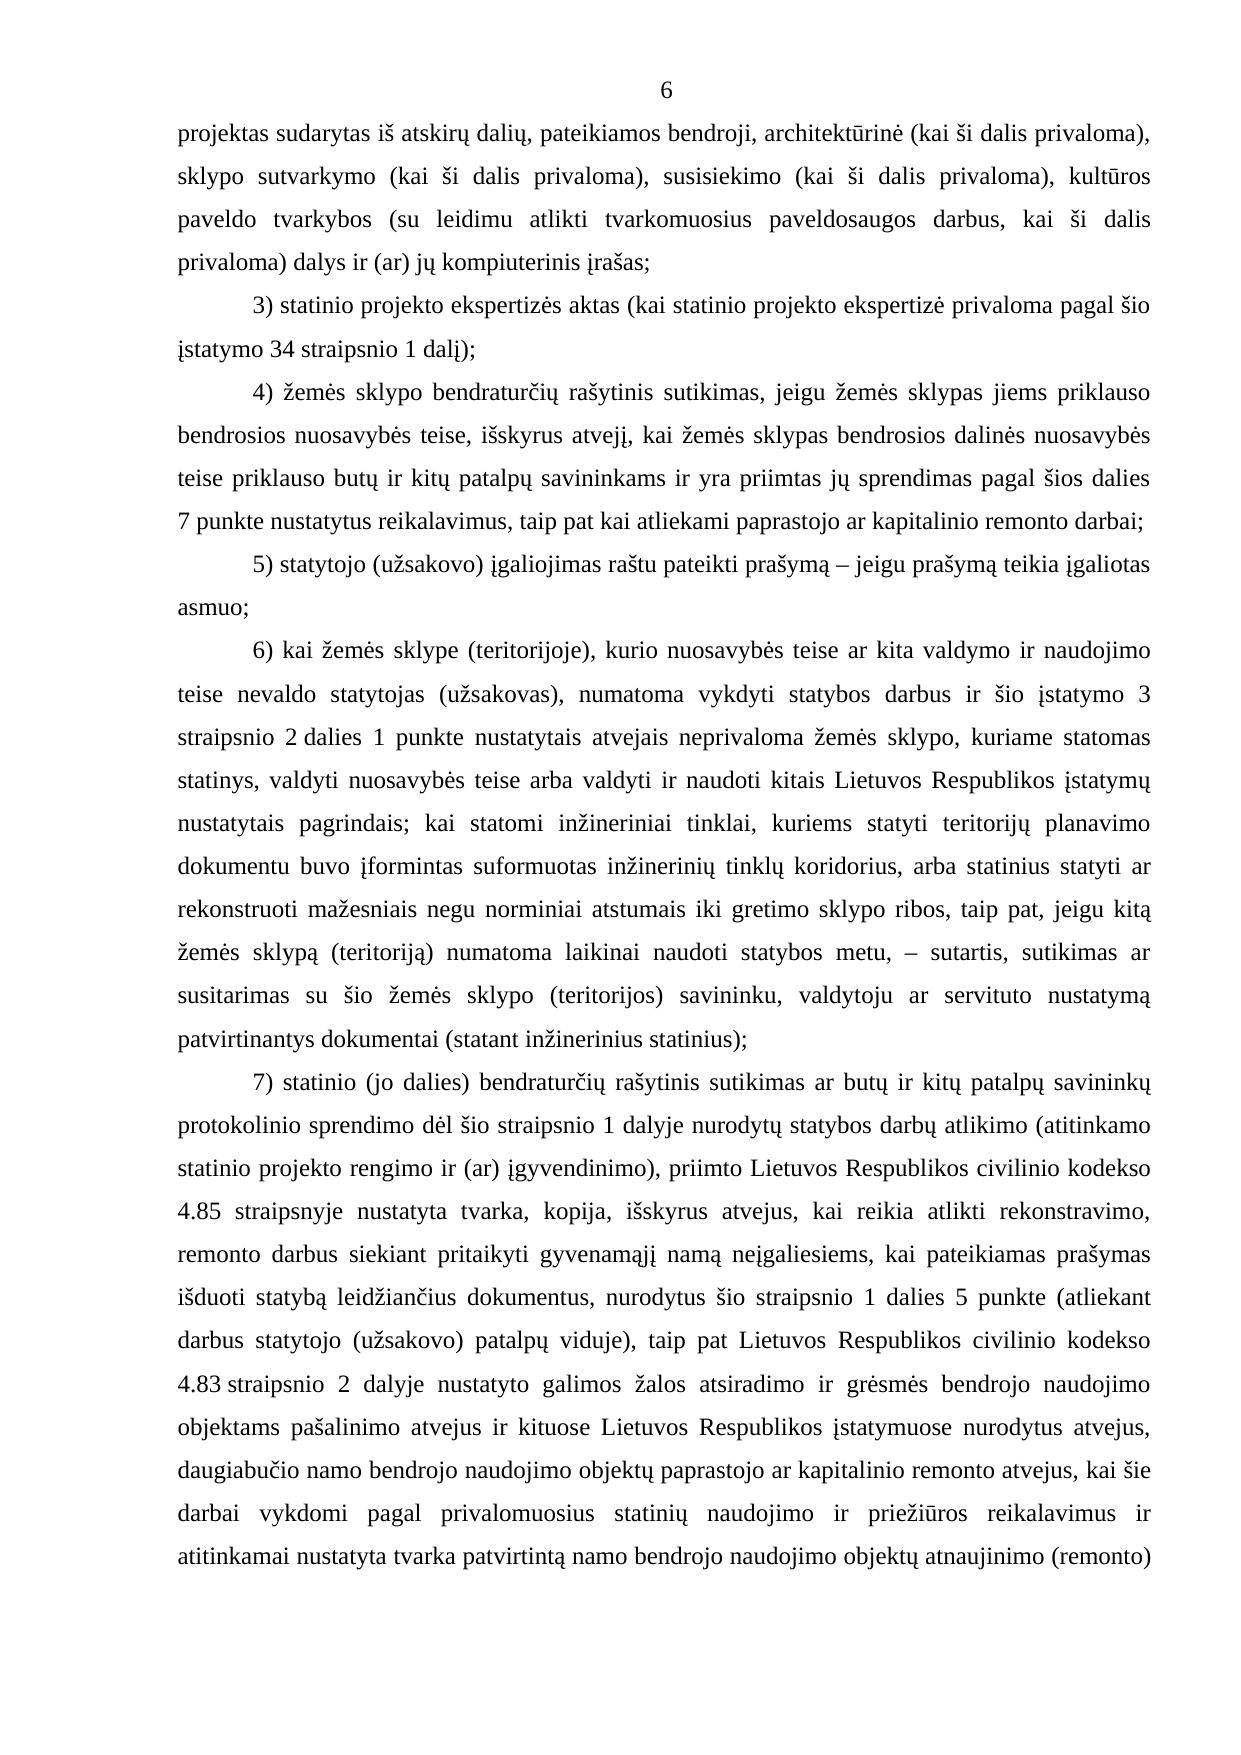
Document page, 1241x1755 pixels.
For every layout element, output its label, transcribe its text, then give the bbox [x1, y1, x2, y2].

text 6) kai žemės sklype (teritorijoje), kurio nuosavybės teise ar kita valdymo ir naudojimo teise nevaldo statytojas (užsakovas), numatoma vykdyti statybos darbus ir šio įstatymo 3 straipsnio 2 dalies 1 punkte nustatytais atvejais neprivaloma žemės sklypo, kuriame statomas statinys, valdyti nuosavybės teise arba valdyti ir naudoti kitais Lietuvos Respublikos įstatymų nustatytais pagrindais; kai statomi inžineriniai tinklai, kuriems statyti teritorijų planavimo dokumentu buvo įformintas suformuotas inžinerinių tinklų koridorius, arba statinius statyti ar rekonstruoti mažesniais negu norminiai atstumais iki gretimo sklypo ribos, taip pat, jeigu kitą žemės sklypą (teritoriją) numatoma laikinai naudoti statybos metu, – sutartis, sutikimas ar susitarimas su šio žemės sklypo (teritorijos) savininku, valdytoju ar servituto nustatymą patvirtinantys dokumentai (statant inžinerinius statinius); [177, 636, 1152, 1052]
text projektas sudarytas iš atskirų dalių, pateikiamos bendroji, architektūrinė (kai ši dalis privaloma), sklypo sutvarkymo (kai ši dalis privaloma), susisiekimo (kai ši dalis privaloma), kultūros paveldo tvarkybos (su leidimu atlikti tvarkomuosius paveldosaugos darbus, kai ši dalis privaloma) dalys ir (ar) jų kompiuterinis įrašas; [177, 118, 1152, 276]
text 4) žemės sklypo bendraturčių rašytinis sutikimas, jeigu žemės sklypas jiems priklauso bendrosios nuosavybės teise, išskyrus atvejį, kai žemės sklypas bendrosios dalinės nuosavybės teise priklauso butų ir kitų patalpų savininkams ir yra priimtas jų sprendimas pagal šios dalies 7 punkte nustatytus reikalavimus, taip pat kai atliekami paprastojo ar kapitalinio remonto darbai; [177, 377, 1152, 535]
text 3) statinio projekto ekspertizės aktas (kai statinio projekto ekspertizė privaloma pagal šio įstatymo 34 straipsnio 1 dalį); [177, 291, 1152, 362]
text 7) statinio (jo dalies) bendraturčių rašytinis sutikimas ar butų ir kitų patalpų savininkų protokolinio sprendimo dėl šio straipsnio 1 dalyje nurodytų statybos darbų atlikimo (atitinkamo statinio projekto rengimo ir (ar) įgyvendinimo), priimto Lietuvos Respublikos civilinio kodekso 4.85 straipsnyje nustatyta tvarka, kopija, išskyrus atvejus, kai reikia atlikti rekonstravimo, remonto darbus siekiant pritaikyti gyvenamąjį namą neįgaliesiems, kai pateikiamas prašymas išduoti statybą leidžiančius dokumentus, nurodytus šio straipsnio 1 dalies 5 punkte (atliekant darbus statytojo (užsakovo) patalpų viduje), taip pat Lietuvos Respublikos civilinio kodekso 4.83 straipsnio 2 dalyje nustatyto galimos žalos atsiradimo ir grėsmės bendrojo naudojimo objektams pašalinimo atvejus ir kituose Lietuvos Respublikos įstatymuose nurodytus atvejus, daugiabučio namo bendrojo naudojimo objektų paprastojo ar kapitalinio remonto atvejus, kai šie darbai vykdomi pagal privalomuosius statinių naudojimo ir priežiūros reikalavimus ir atitinkamai nustatyta tvarka patvirtintą namo bendrojo naudojimo objektų atnaujinimo (remonto) [177, 1067, 1152, 1570]
text 5) statytojo (užsakovo) įgaliojimas raštu pateikti prašymą – jeigu prašymą teikia įgaliotas asmuo; [177, 549, 1152, 621]
